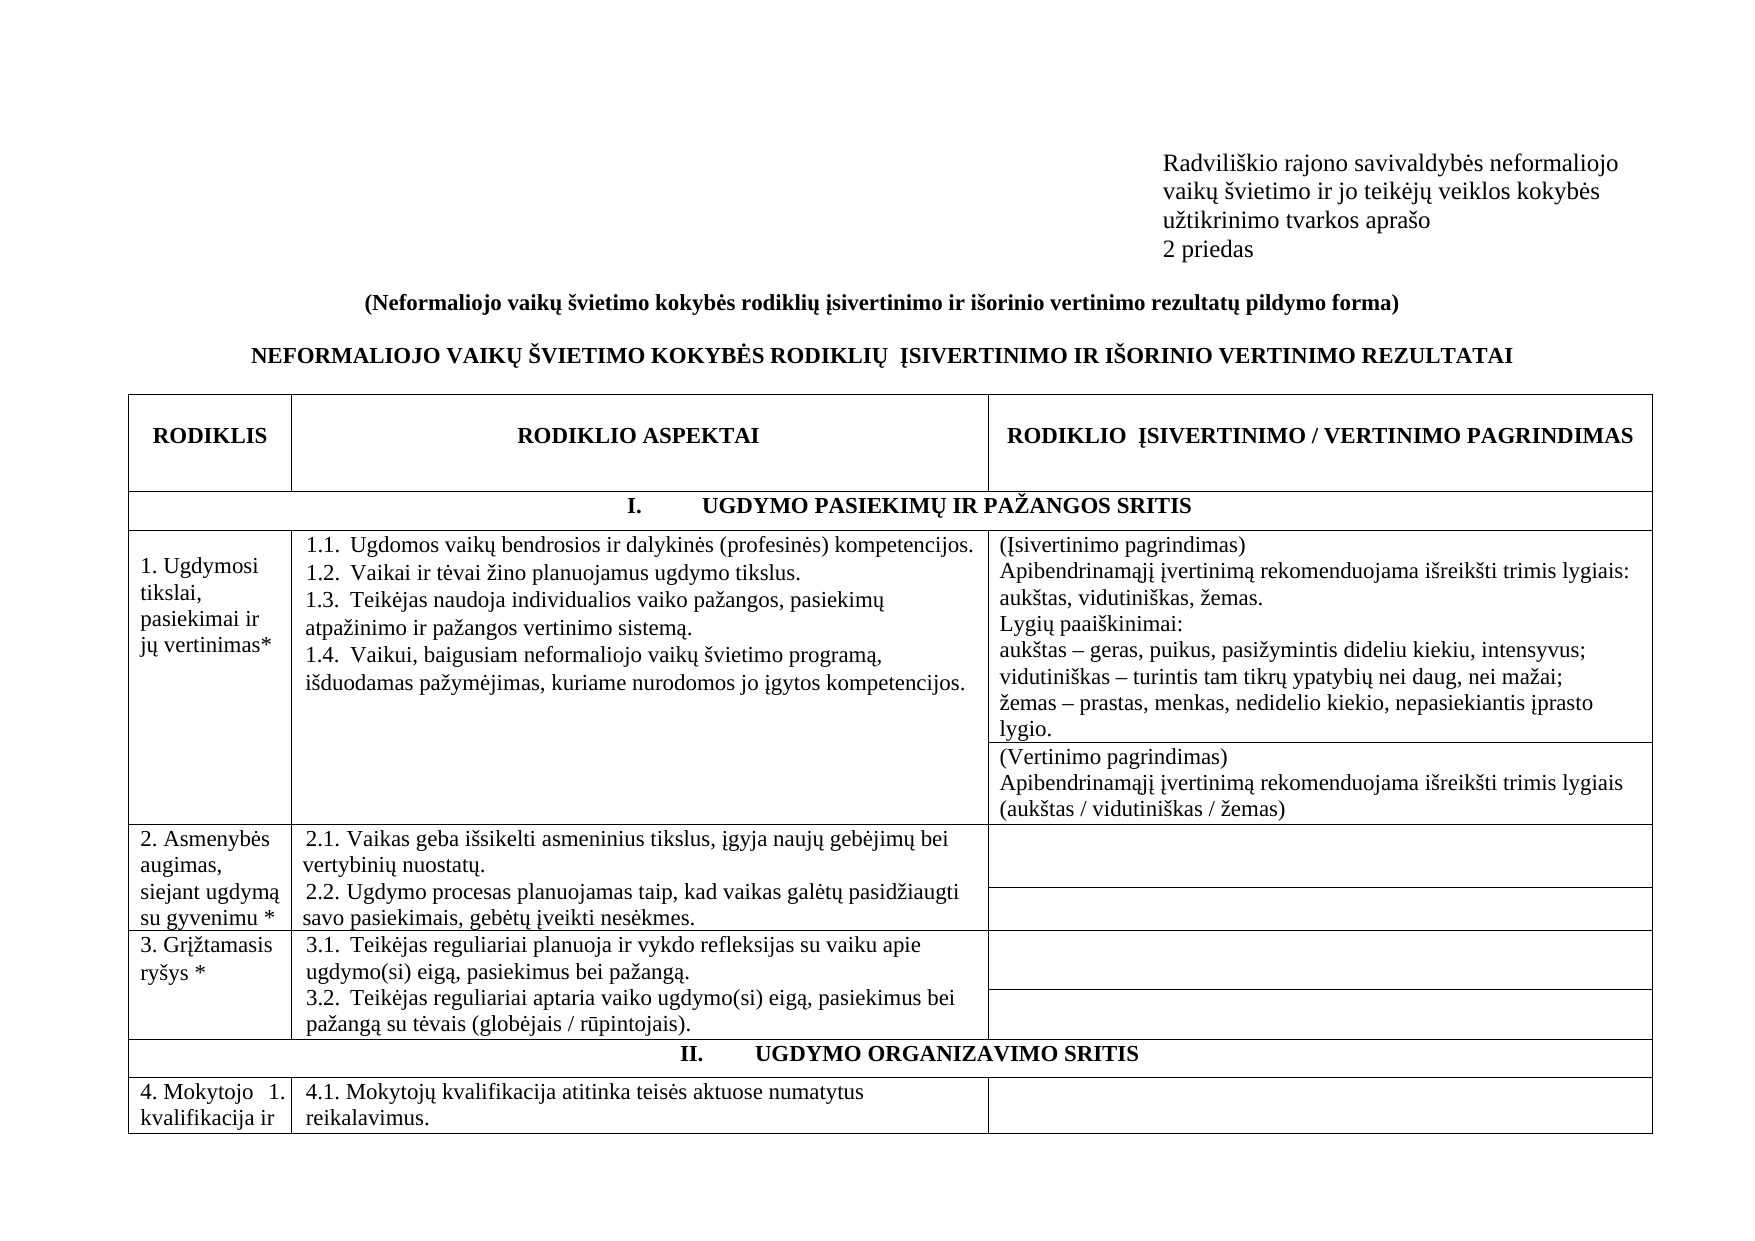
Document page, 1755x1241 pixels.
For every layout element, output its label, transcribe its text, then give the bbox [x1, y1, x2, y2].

table_cell 3.1. Teikėjas reguliariai planuoja ir vykdo refleksijas su vaiku apie ugdymo(si) eigą, pasiekimus bei pažangą. 3.2. Teikėjas reguliariai aptaria vaiko ugdymo(si) eigą, pasiekimus bei pažangą su tėvais (globėjais / rūpintojais). [292, 931, 988, 1039]
table_cell [989, 888, 1652, 930]
text (Neformaliojo vaikų švietimo kokybės rodiklių įsivertinimo ir išorinio vertinimo rezultatų pildymo forma) [129, 289, 1636, 315]
table_cell 3. Grįžtamasis ryšys * [129, 931, 291, 1039]
table_cell 2. Asmenybės augimas, siejant ugdymą su gyvenimu * [129, 825, 291, 930]
table_cell (Vertinimo pagrindimas) Apibendrinamąjį įvertinimą rekomenduojama išreikšti trimis lygiais (aukštas / vidutiniškas / žemas) [989, 743, 1652, 824]
text Radviliškio rajono savivaldybės neformaliojo vaikų švietimo ir jo teikėjų veiklos kokybės užtikrinimo tvarkos aprašo [1163, 148, 1636, 234]
table_cell [989, 1078, 1652, 1133]
table_cell II. UGDYMO ORGANIZAVIMO SRITIS [129, 1040, 1652, 1077]
text 2 priedas [1163, 234, 1636, 263]
table_cell (Įsivertinimo pagrindimas) Apibendrinamąjį įvertinimą rekomenduojama išreikšti trimis lygiais: aukštas, vidutiniškas, žemas. Lygių paaiškinimai: aukštas – geras, puikus, pasižymintis dideliu kiekiu, intensyvus; vidutiniškas – turintis tam tikrų ypatybių nei daug, nei mažai; žemas – prastas, menkas, nedidelio kiekio, nepasiekiantis įprasto lygio. [989, 531, 1652, 742]
table_cell 2.1. Vaikas geba išsikelti asmeninius tikslus, įgyja naujų gebėjimų bei vertybinių nuostatų. 2.2. Ugdymo procesas planuojamas taip, kad vaikas galėtų pasidžiaugti savo pasiekimais, gebėtų įveikti nesėkmes. [292, 825, 988, 930]
table_cell 1. Ugdymosi tikslai, pasiekimai ir jų vertinimas* [129, 531, 291, 824]
table_cell 1. 4.1. Mokytojų kvalifikacija atitinka teisės aktuose numatytus reikalavimus. 4.2. Mokytojai tikslingai tobulina bendrąsias ir specialiąsias (dalykines ir didaktines) kompetencijas. [292, 1078, 988, 1133]
table_cell 1.1. Ugdomos vaikų bendrosios ir dalykinės (profesinės) kompetencijos. 1.2. Vaikai ir tėvai žino planuojamus ugdymo tikslus. 1.3. Teikėjas naudoja individualios vaiko pažangos, pasiekimų atpažinimo ir pažangos vertinimo sistemą. 1.4. Vaikui, baigusiam neformaliojo vaikų švietimo programą, išduodamas pažymėjimas, kuriame nurodomos jo įgytos kompetencijos. [292, 531, 988, 824]
table_header RODIKLIO ĮSIVERTINIMO / VERTINIMO PAGRINDIMAS [989, 395, 1652, 491]
table_header RODIKLIO ASPEKTAI [292, 395, 988, 491]
table_cell [989, 825, 1652, 887]
table_cell 4. Mokytojo kvalifikacija ir [129, 1078, 291, 1133]
table_cell [989, 931, 1652, 988]
table_cell [989, 990, 1652, 1039]
table_cell I. UGDYMO PASIEKIMŲ IR PAŽANGOS SRITIS [129, 492, 1652, 530]
table_header RODIKLIS [129, 395, 291, 491]
text NEFORMALIOJO VAIKŲ ŠVIETIMO KOKYBĖS RODIKLIŲ ĮSIVERTINIMO IR IŠORINIO VERTINIMO REZULTATAI [129, 342, 1636, 368]
